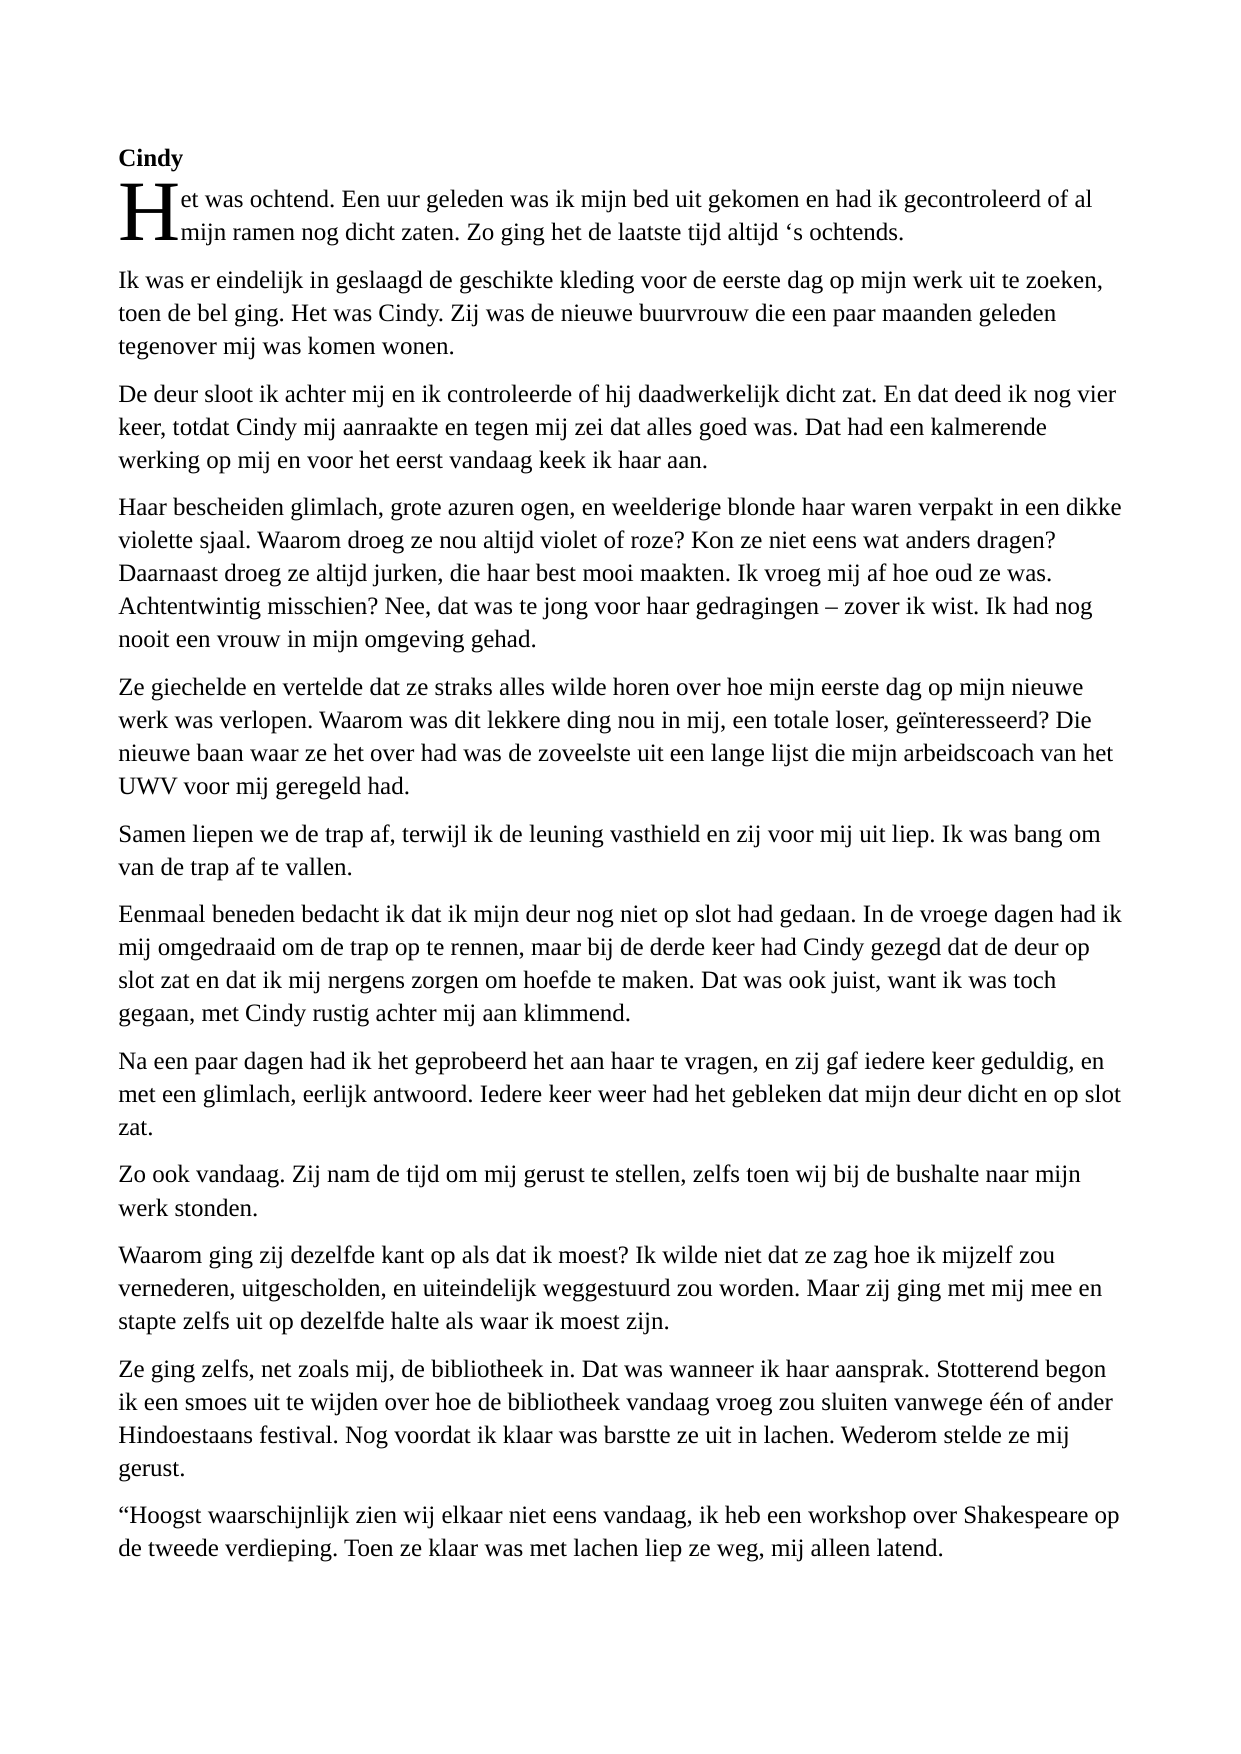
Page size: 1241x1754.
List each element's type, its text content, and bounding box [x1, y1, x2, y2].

text De deur sloot ik achter mij en ik controleerde of hij daadwerkelijk dicht zat. En dat deed ik nog vier keer, totdat Cindy mij aanraakte en tegen mij zei dat alles goed was. Dat had een kalmerende werking op mij en voor het eerst vandaag keek ik haar aan. [118, 379, 1122, 473]
text Ze giechelde en vertelde dat ze straks alles wilde horen over hoe mijn eerste dag op mijn nieuwe werk was verlopen. Waarom was dit lekkere ding nou in mij, een totale loser, geïnteresseerd? Die nieuwe baan waar ze het over had was de zoveelste uit een lange lijst die mijn arbeidscoach van het UWV voor mij geregeld had. [118, 672, 1122, 800]
text Ik was er eindelijk in geslaagd de geschikte kleding voor de eerste dag op mijn werk uit te zoeken, toen de bel ging. Het was Cindy. Zij was de nieuwe buurvrouw die een paar maanden geleden tegenover mij was komen wonen. [118, 265, 1122, 360]
subtitle Cindy [118, 143, 1122, 172]
text Het was ochtend. Een uur geleden was ik mijn bed uit gekomen en had ik gecontroleerd of al mijn ramen nog dicht zaten. Zo ging het de laatste tijd altijd ‘s ochtends. [118, 184, 1122, 246]
text Na een paar dagen had ik het geprobeerd het aan haar te vragen, en zij gaf iedere keer geduldig, en met een glimlach, eerlijk antwoord. Iedere keer weer had het gebleken dat mijn deur dicht en op slot zat. [118, 1046, 1122, 1141]
text Zo ook vandaag. Zij nam de tijd om mij gerust te stellen, zelfs toen wij bij de bushalte naar mijn werk stonden. [118, 1159, 1122, 1221]
text “Hoogst waarschijnlijk zien wij elkaar niet eens vandaag, ik heb een workshop over Shakespeare op de tweede verdieping. Toen ze klaar was met lachen liep ze weg, mij alleen latend. [118, 1501, 1122, 1562]
text Ze ging zelfs, net zoals mij, de bibliotheek in. Dat was wanneer ik haar aansprak. Stotterend begon ik een smoes uit te wijden over hoe de bibliotheek vandaag vroeg zou sluiten vanwege één of ander Hindoestaans festival. Nog voordat ik klaar was barstte ze uit in lachen. Wederom stelde ze mij gerust. [118, 1354, 1122, 1482]
text Haar bescheiden glimlach, grote azuren ogen, en weelderige blonde haar waren verpakt in een dikke violette sjaal. Waarom droeg ze nou altijd violet of roze? Kon ze niet eens wat anders dragen? Daarnaast droeg ze altijd jurken, die haar best mooi maakten. Ik vroeg mij af hoe oud ze was. Achtentwintig misschien? Nee, dat was te jong voor haar gedragingen – zover ik wist. Ik had nog nooit een vrouw in mijn omgeving gehad. [118, 492, 1122, 653]
text Eenmaal beneden bedacht ik dat ik mijn deur nog niet op slot had gedaan. In de vroege dagen had ik mij omgedraaid om de trap op te rennen, maar bij de derde keer had Cindy gezegd dat de deur op slot zat en dat ik mij nergens zorgen om hoefde te maken. Dat was ook juist, want ik was toch gegaan, met Cindy rustig achter mij aan klimmend. [118, 899, 1122, 1027]
text Waarom ging zij dezelfde kant op als dat ik moest? Ik wilde niet dat ze zag hoe ik mijzelf zou vernederen, uitgescholden, en uiteindelijk weggestuurd zou worden. Maar zij ging met mij mee en stapte zelfs uit op dezelfde halte als waar ik moest zijn. [118, 1240, 1122, 1335]
text Samen liepen we de trap af, terwijl ik de leuning vasthield en zij voor mij uit liep. Ik was bang om van de trap af te vallen. [118, 819, 1122, 880]
